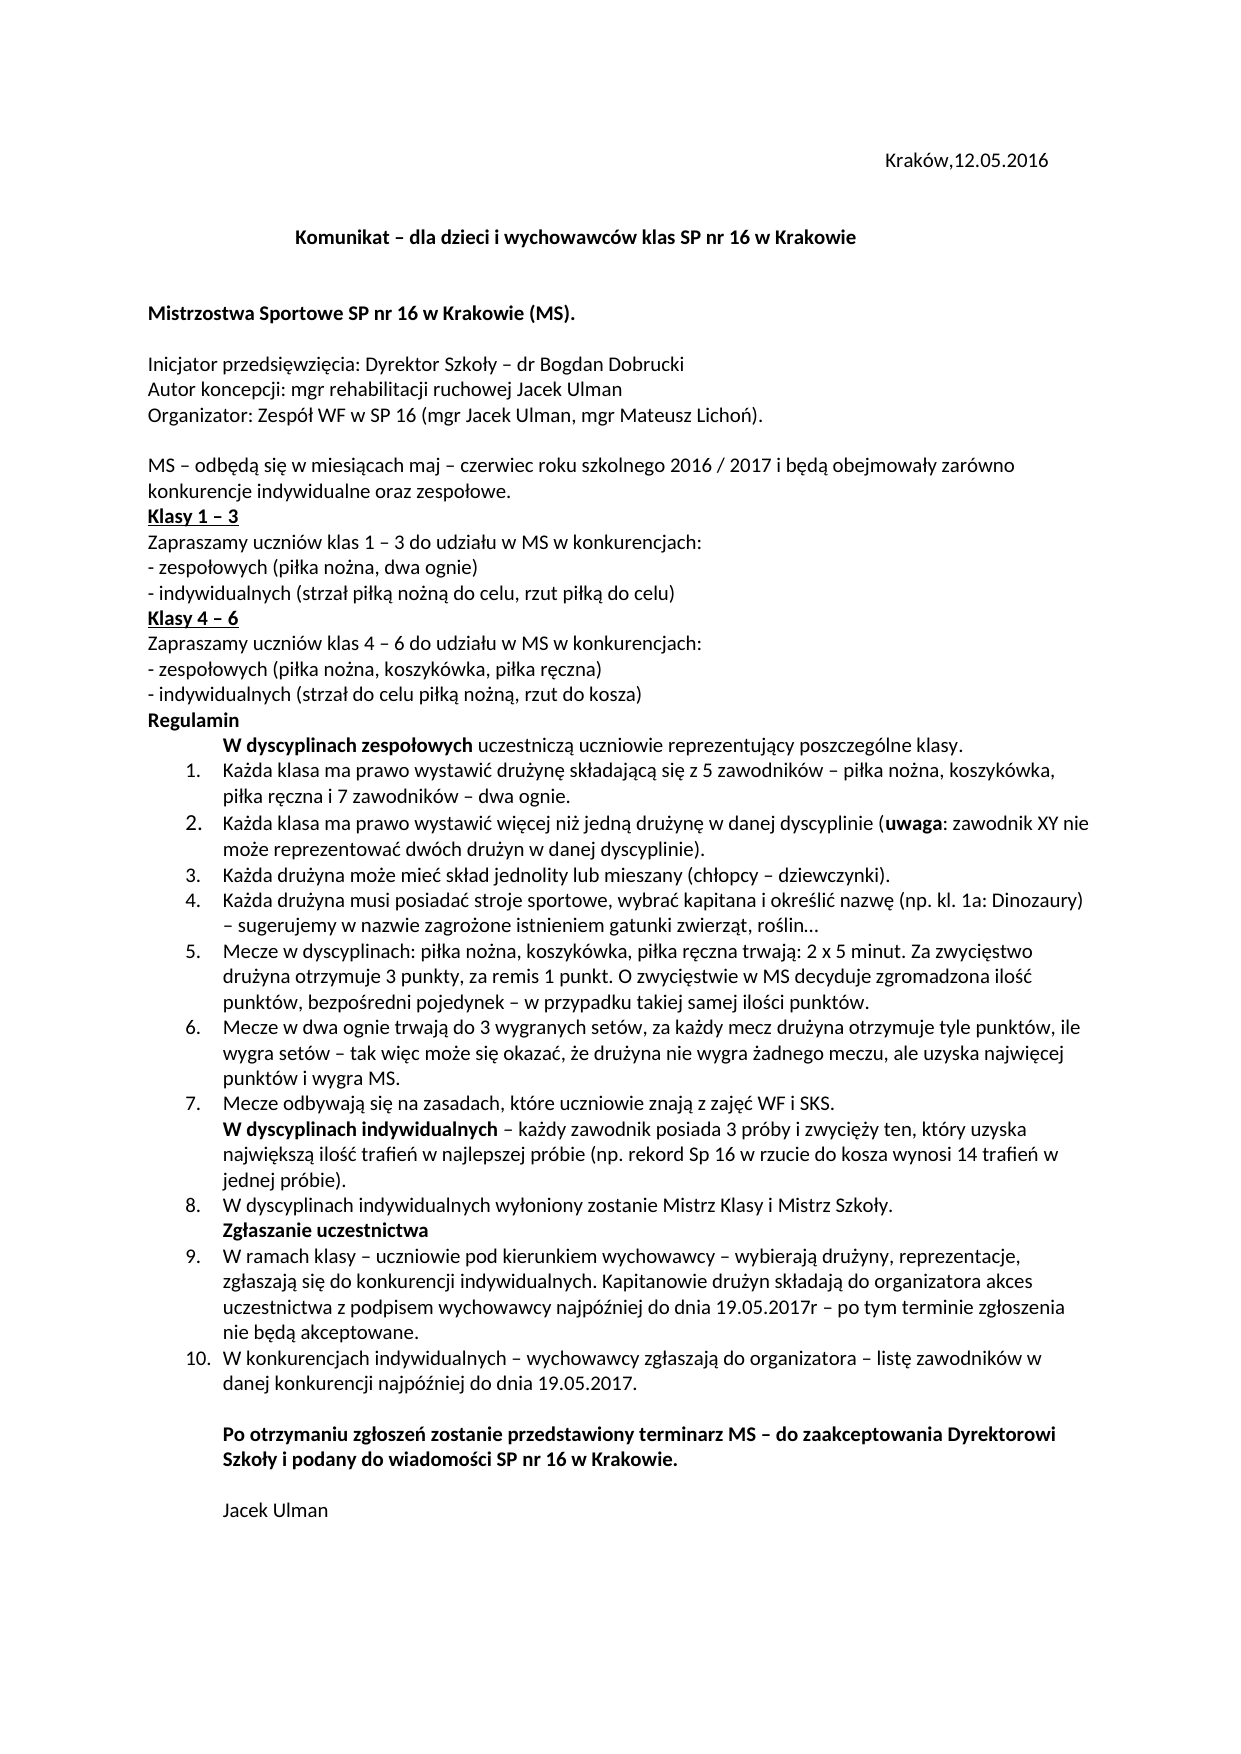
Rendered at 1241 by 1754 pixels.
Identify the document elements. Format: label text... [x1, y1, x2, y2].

list Zgłaszanie uczestnictwa [223, 1218, 1093, 1243]
list Jacek Ulman [223, 1497, 1093, 1523]
text Klasy 4 – 6 [148, 605, 1093, 631]
list Mecze w dwa ognie trwają do 3 wygranych setów, za każdy mecz drużyna otrzymuje tyle punktów, ile wygra setów – tak więc może się okazać, że drużyna nie wygra żadnego meczu, ale uzyska najwięcej punktów i wygra MS. [185, 1014, 1093, 1091]
text MS – odbędą się w miesiącach maj – czerwiec roku szkolnego 2016 / 2017 i będą obejmowały zarówno konkurencje indywidualne oraz zespołowe. [148, 453, 1093, 503]
list Każda klasa ma prawo wystawić więcej niż jedną drużynę w danej dyscyplinie (uwaga: zawodnik XY nie może reprezentować dwóch drużyn w danej dyscyplinie). [185, 808, 1093, 862]
text - indywidualnych (strzał piłką nożną do celu, rzut piłką do celu) [148, 580, 1093, 605]
text Inicjator przedsięwzięcia: Dyrektor Szkoły – dr Bogdan Dobrucki [148, 351, 1093, 376]
list W dyscyplinach zespołowych uczestniczą uczniowie reprezentujący poszczególne klasy. [223, 732, 1093, 758]
text - zespołowych (piłka nożna, koszykówka, piłka ręczna) [148, 656, 1093, 681]
list W dyscyplinach indywidualnych wyłoniony zostanie Mistrz Klasy i Mistrz Szkoły. [185, 1192, 1093, 1218]
list W konkurencjach indywidualnych – wychowawcy zgłaszają do organizatora – listę zawodników w danej konkurencji najpóźniej do dnia 19.05.2017. [185, 1345, 1093, 1396]
text Regulamin [148, 707, 1093, 732]
text Zapraszamy uczniów klas 1 – 3 do udziału w MS w konkurencjach: [148, 529, 1093, 554]
list Mecze odbywają się na zasadach, które uczniowie znają z zajęć WF i SKS. [185, 1091, 1093, 1116]
list Każda klasa ma prawo wystawić drużynę składającą się z 5 zawodników – piłka nożna, koszykówka, piłka ręczna i 7 zawodników – dwa ognie. [185, 758, 1093, 808]
list W ramach klasy – uczniowie pod kierunkiem wychowawcy – wybierają drużyny, reprezentacje, zgłaszają się do konkurencji indywidualnych. Kapitanowie drużyn składają do organizatora akces uczestnictwa z podpisem wychowawcy najpóźniej do dnia 19.05.2017r – po tym terminie zgłoszenia nie będą akceptowane. [185, 1243, 1093, 1345]
text Zapraszamy uczniów klas 4 – 6 do udziału w MS w konkurencjach: [148, 631, 1093, 656]
text Komunikat – dla dzieci i wychowawców klas SP nr 16 w Krakowie [221, 224, 1093, 249]
text Klasy 1 – 3 [148, 503, 1093, 529]
text Autor koncepcji: mgr rehabilitacji ruchowej Jacek Ulman [148, 376, 1093, 402]
text - zespołowych (piłka nożna, dwa ognie) [148, 554, 1093, 580]
list W dyscyplinach indywidualnych – każdy zawodnik posiada 3 próby i zwycięży ten, który uzyska największą ilość trafień w najlepszej próbie (np. rekord Sp 16 w rzucie do kosza wynosi 14 trafień w jednej próbie). [223, 1116, 1093, 1192]
list Każda drużyna może mieć skład jednolity lub mieszany (chłopcy – dziewczynki). [185, 862, 1093, 887]
list Mecze w dyscyplinach: piłka nożna, koszykówka, piłka ręczna trwają: 2 x 5 minut. Za zwycięstwo drużyna otrzymuje 3 punkty, za remis 1 punkt. O zwycięstwie w MS decyduje zgromadzona ilość punktów, bezpośredni pojedynek – w przypadku takiej samej ilości punktów. [185, 938, 1093, 1014]
text Kraków,12.05.2016 [811, 148, 1093, 173]
list Po otrzymaniu zgłoszeń zostanie przedstawiony terminarz MS – do zaakceptowania Dyrektorowi Szkoły i podany do wiadomości SP nr 16 w Krakowie. [223, 1421, 1093, 1472]
text - indywidualnych (strzał do celu piłką nożną, rzut do kosza) [148, 681, 1093, 707]
list Każda drużyna musi posiadać stroje sportowe, wybrać kapitana i określić nazwę (np. kl. 1a: Dinozaury) – sugerujemy w nazwie zagrożone istnieniem gatunki zwierząt, roślin… [185, 887, 1093, 938]
text Organizator: Zespół WF w SP 16 (mgr Jacek Ulman, mgr Mateusz Lichoń). [148, 402, 1093, 427]
text Mistrzostwa Sportowe SP nr 16 w Krakowie (MS). [148, 300, 1093, 326]
